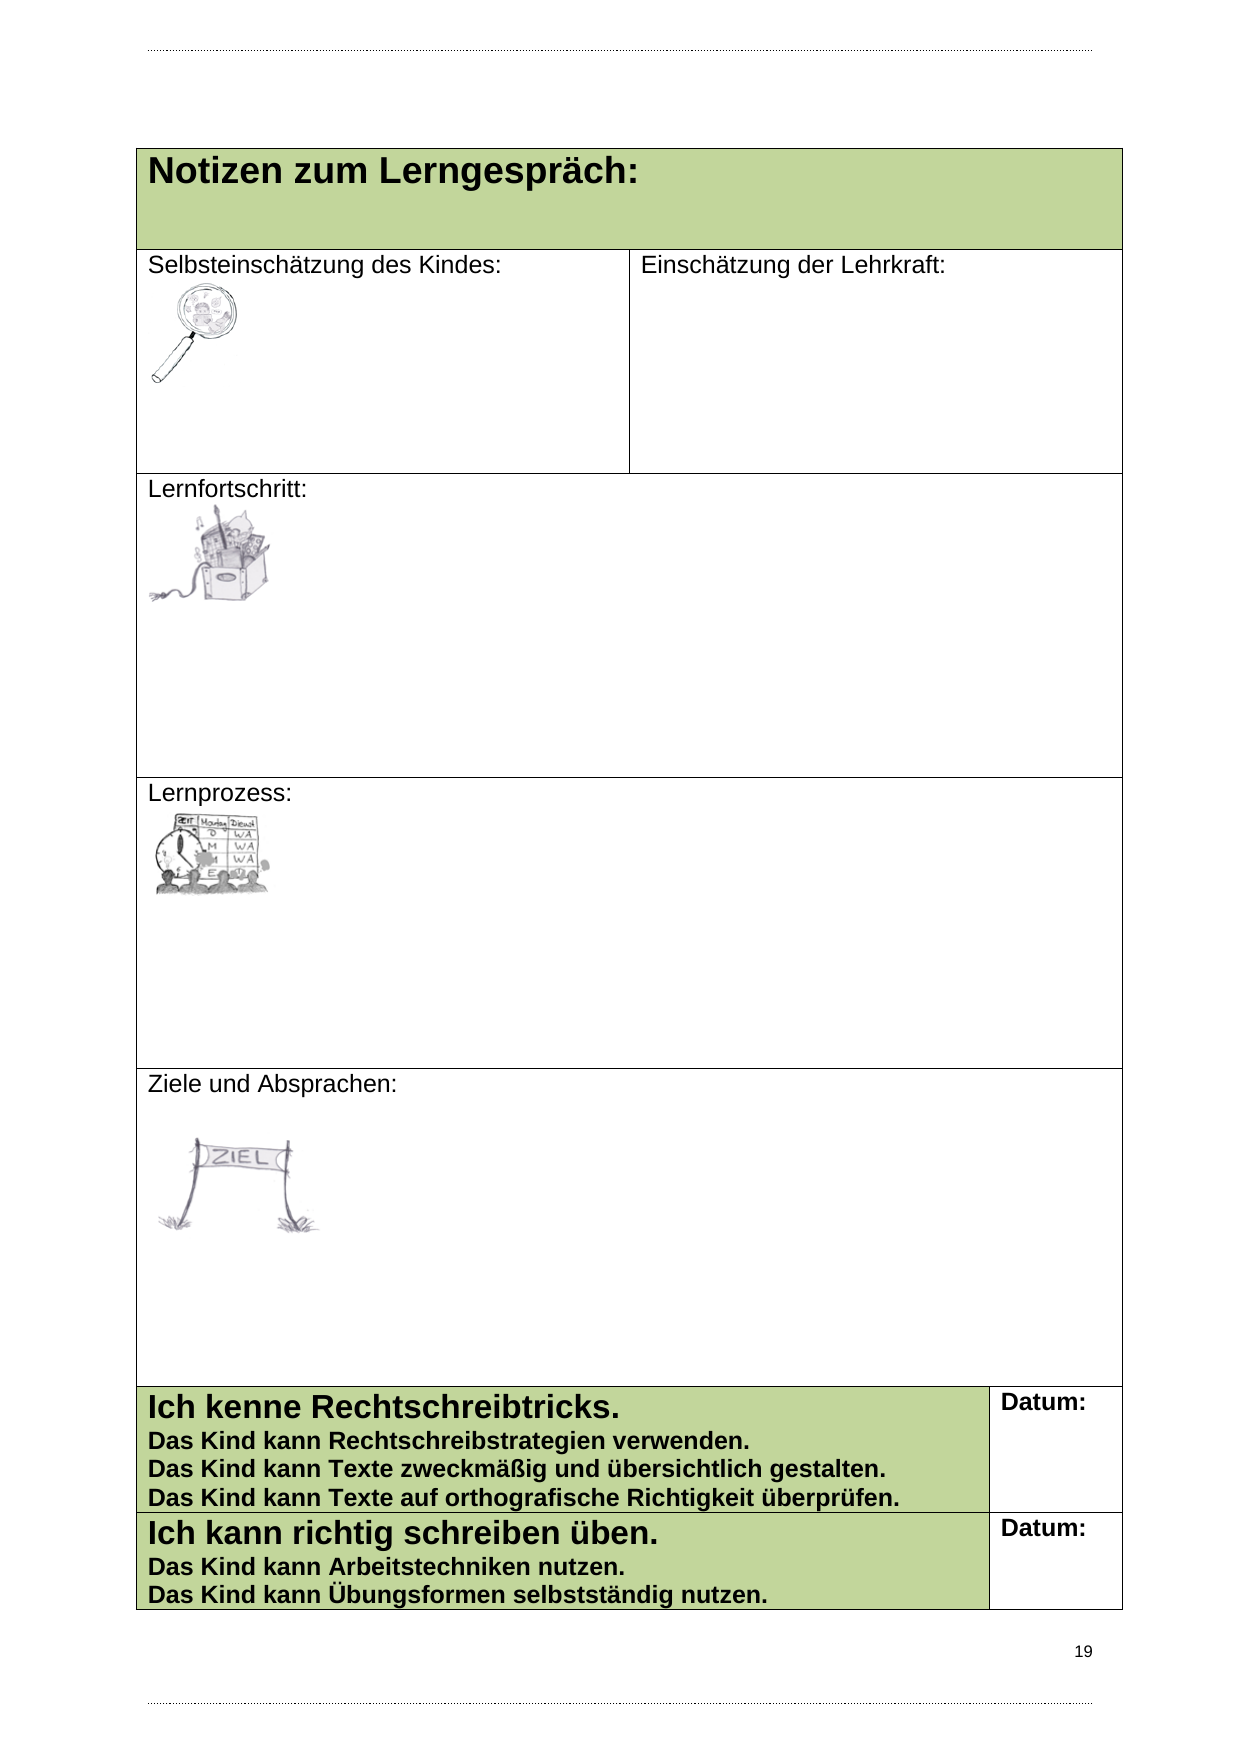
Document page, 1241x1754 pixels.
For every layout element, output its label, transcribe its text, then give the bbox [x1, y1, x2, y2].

table_header Notizen zum Lerngespräch: [137, 149, 1122, 249]
table_cell Lernprozess: [137, 778, 1122, 1068]
picture [147, 806, 277, 896]
table_cell Ziele und Absprachen: [137, 1069, 1122, 1386]
table_cell Einschätzung der Lehrkraft: [630, 250, 1122, 473]
table_cell Ich kann richtig schreiben üben. Das Kind kann Arbeitstechniken nutzen. Das Kind kann Übungsformen selbstständig nutzen. [137, 1513, 989, 1609]
table_cell Datum: [990, 1387, 1122, 1512]
table_cell Selbsteinschätzung des Kindes: [137, 250, 629, 473]
table_cell Datum: [990, 1513, 1122, 1609]
picture [147, 1126, 326, 1243]
table_cell Ich kenne Rechtschreibtricks. Das Kind kann Rechtschreibstrategien verwenden. Das Kind kann Texte zweckmäßig und übersichtlich gestalten. Das Kind kann Texte auf orthografische Richtigkeit überprüfen. [137, 1387, 989, 1512]
table_cell Lernfortschritt: [137, 474, 1122, 777]
picture [147, 503, 274, 605]
picture [147, 279, 242, 387]
